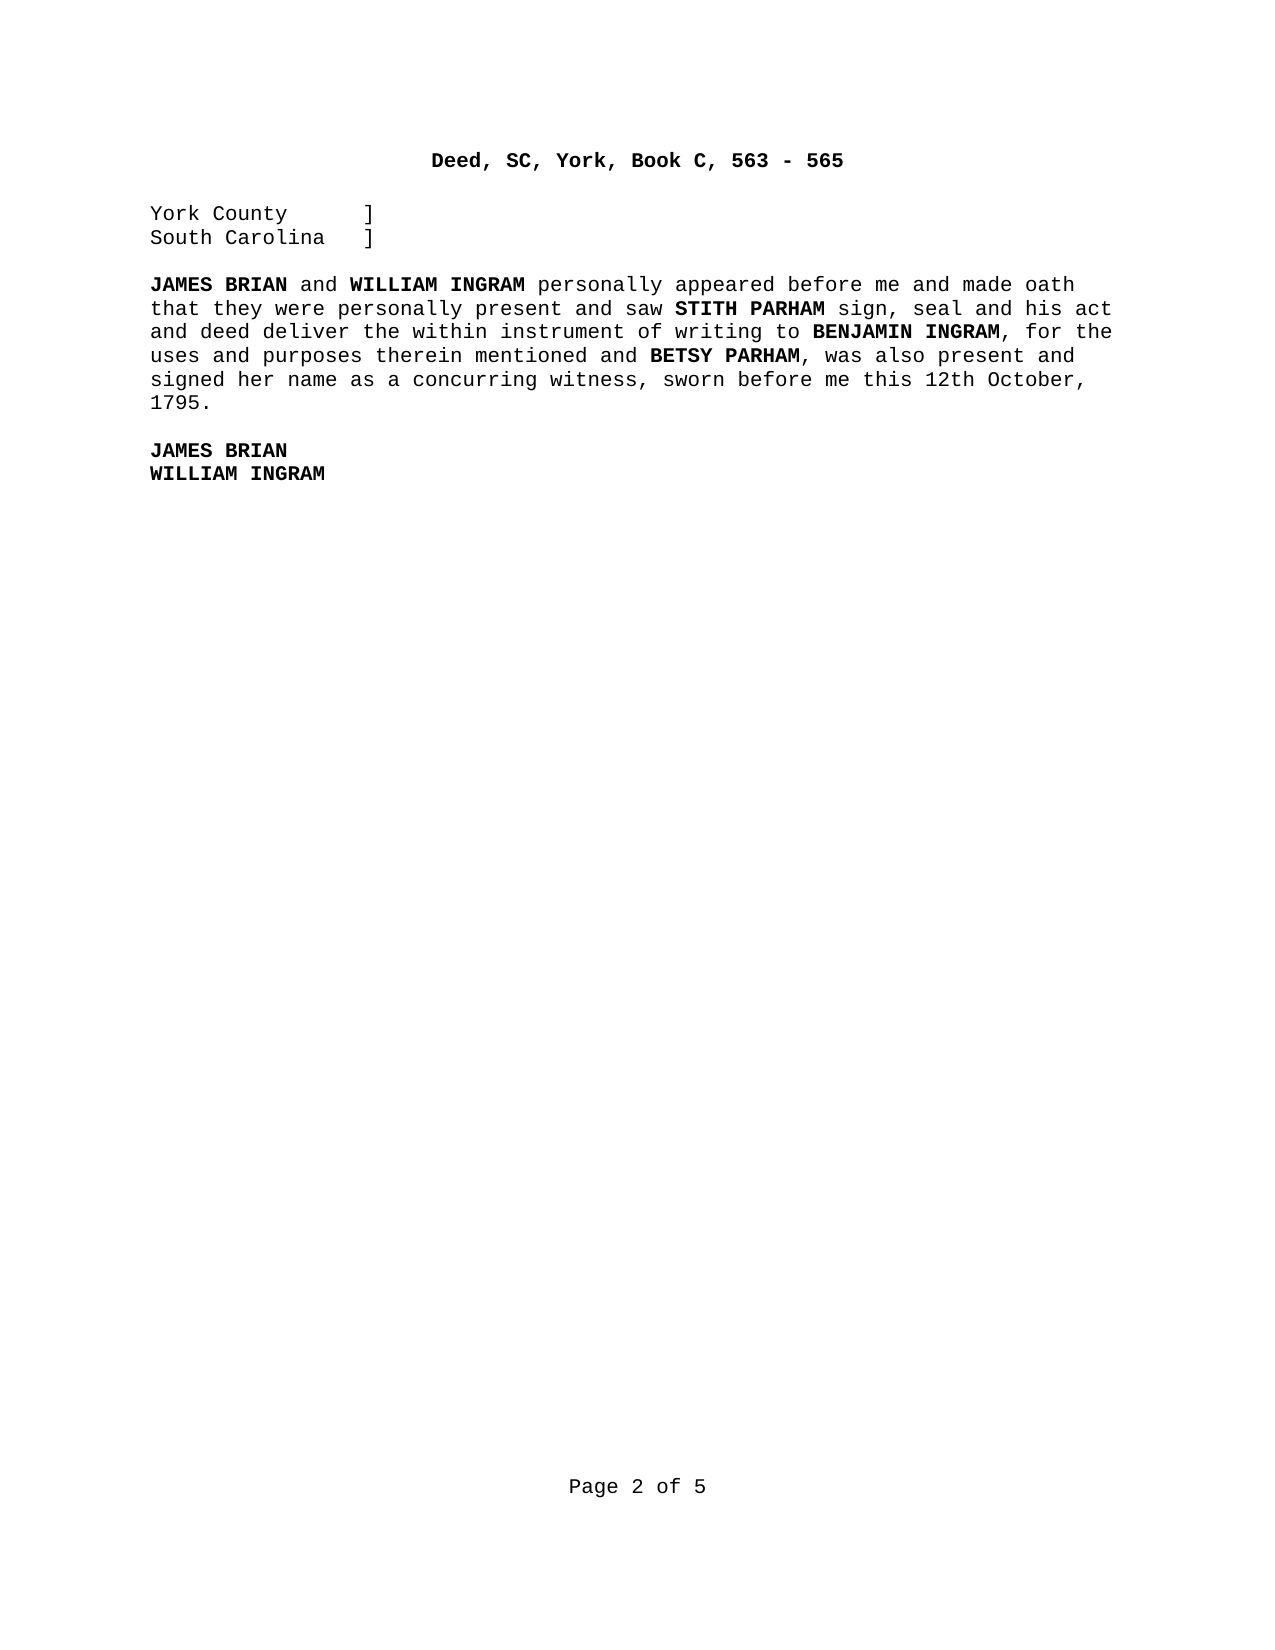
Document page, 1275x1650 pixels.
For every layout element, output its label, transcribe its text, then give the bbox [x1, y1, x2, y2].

text JAMES BRIAN and WILLIAM INGRAM personally appeared before me and made oath that they were personally present and saw STITH PARHAM sign, seal and his act and deed deliver the within instrument of writing to BENJAMIN INGRAM, for the uses and purposes therein mentioned and BETSY PARHAM, was also present and signed her name as a concurring witness, sworn before me this 12th October, 1795. [150, 274, 1125, 416]
text South Carolina ] [150, 227, 1125, 250]
text York County ] [150, 203, 1125, 227]
text JAMES BRIAN [150, 439, 1125, 463]
text WILLIAM INGRAM [150, 463, 1125, 487]
